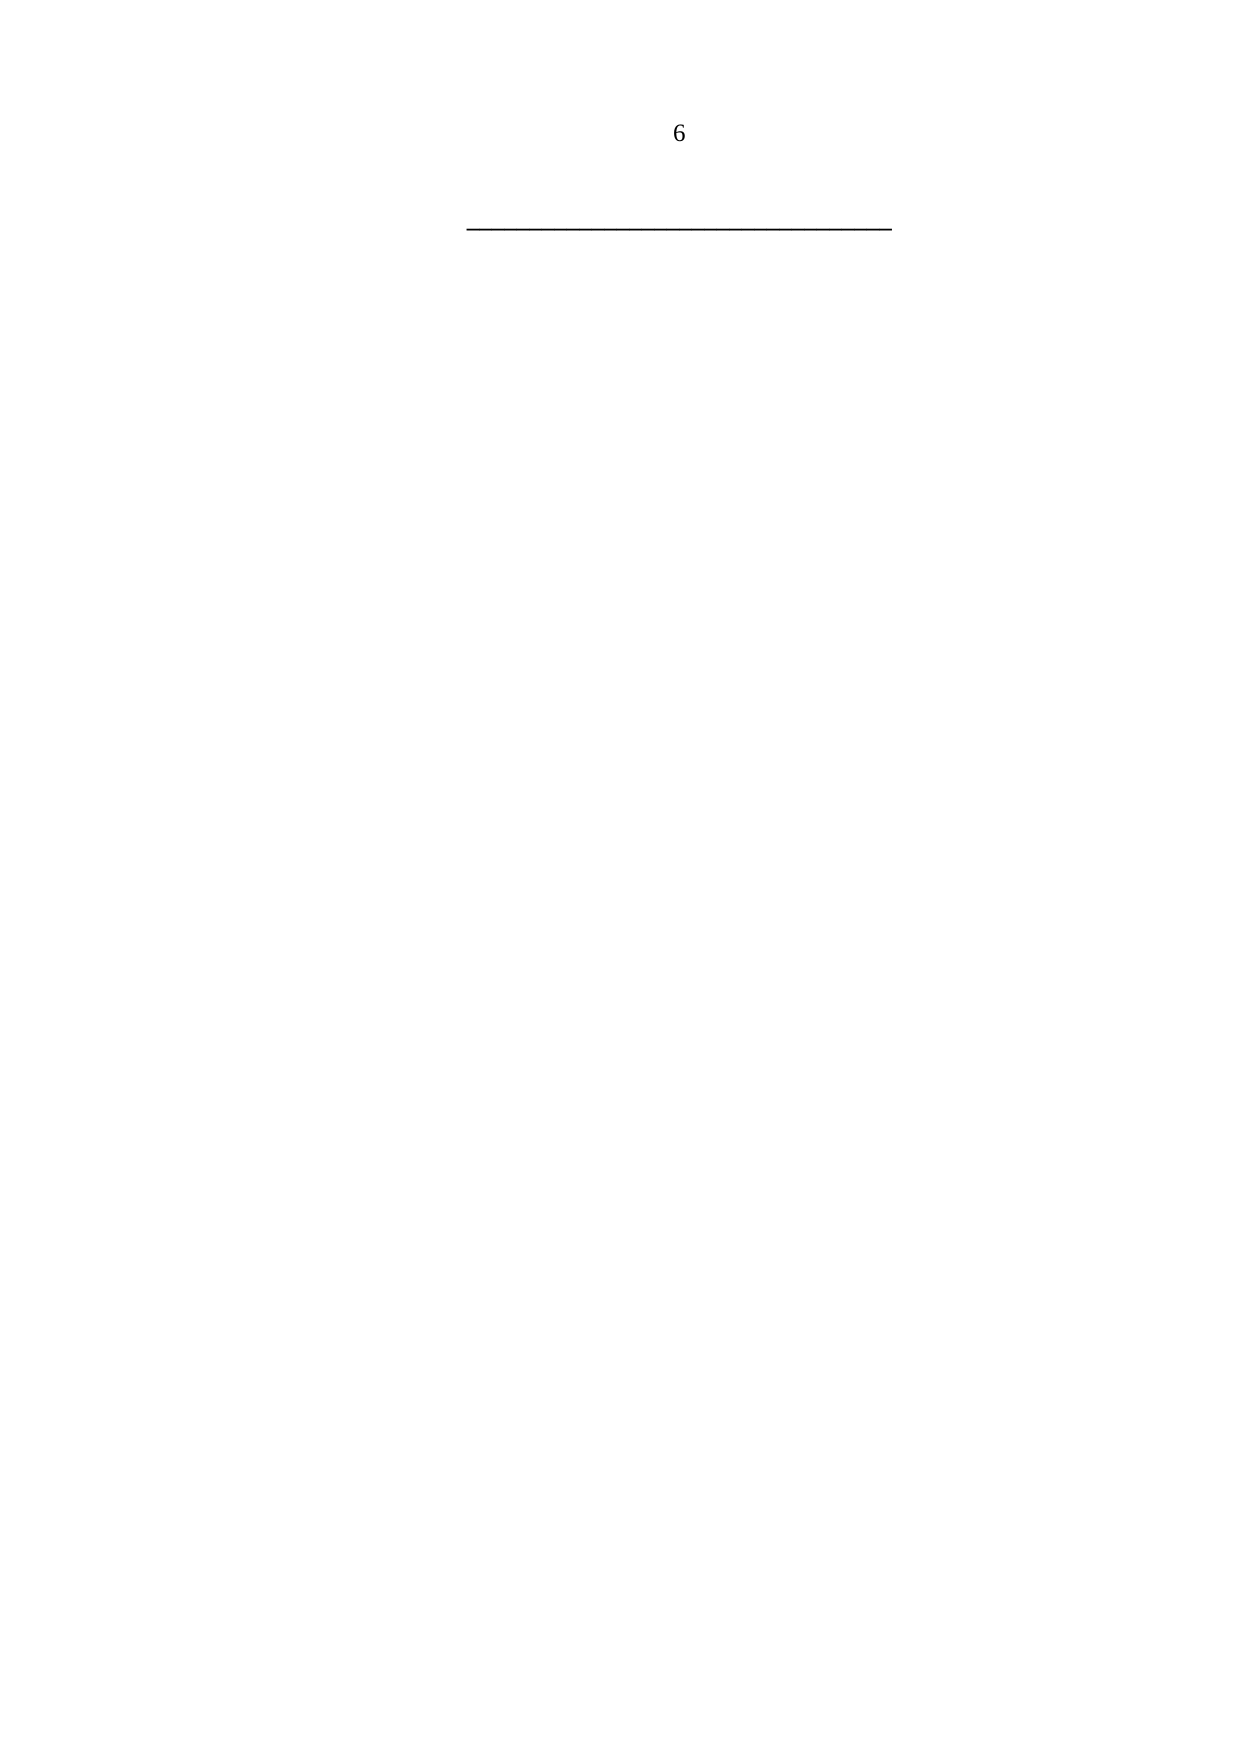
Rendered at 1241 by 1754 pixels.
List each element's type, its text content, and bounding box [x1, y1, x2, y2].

text __________________________________ [177, 204, 1181, 233]
